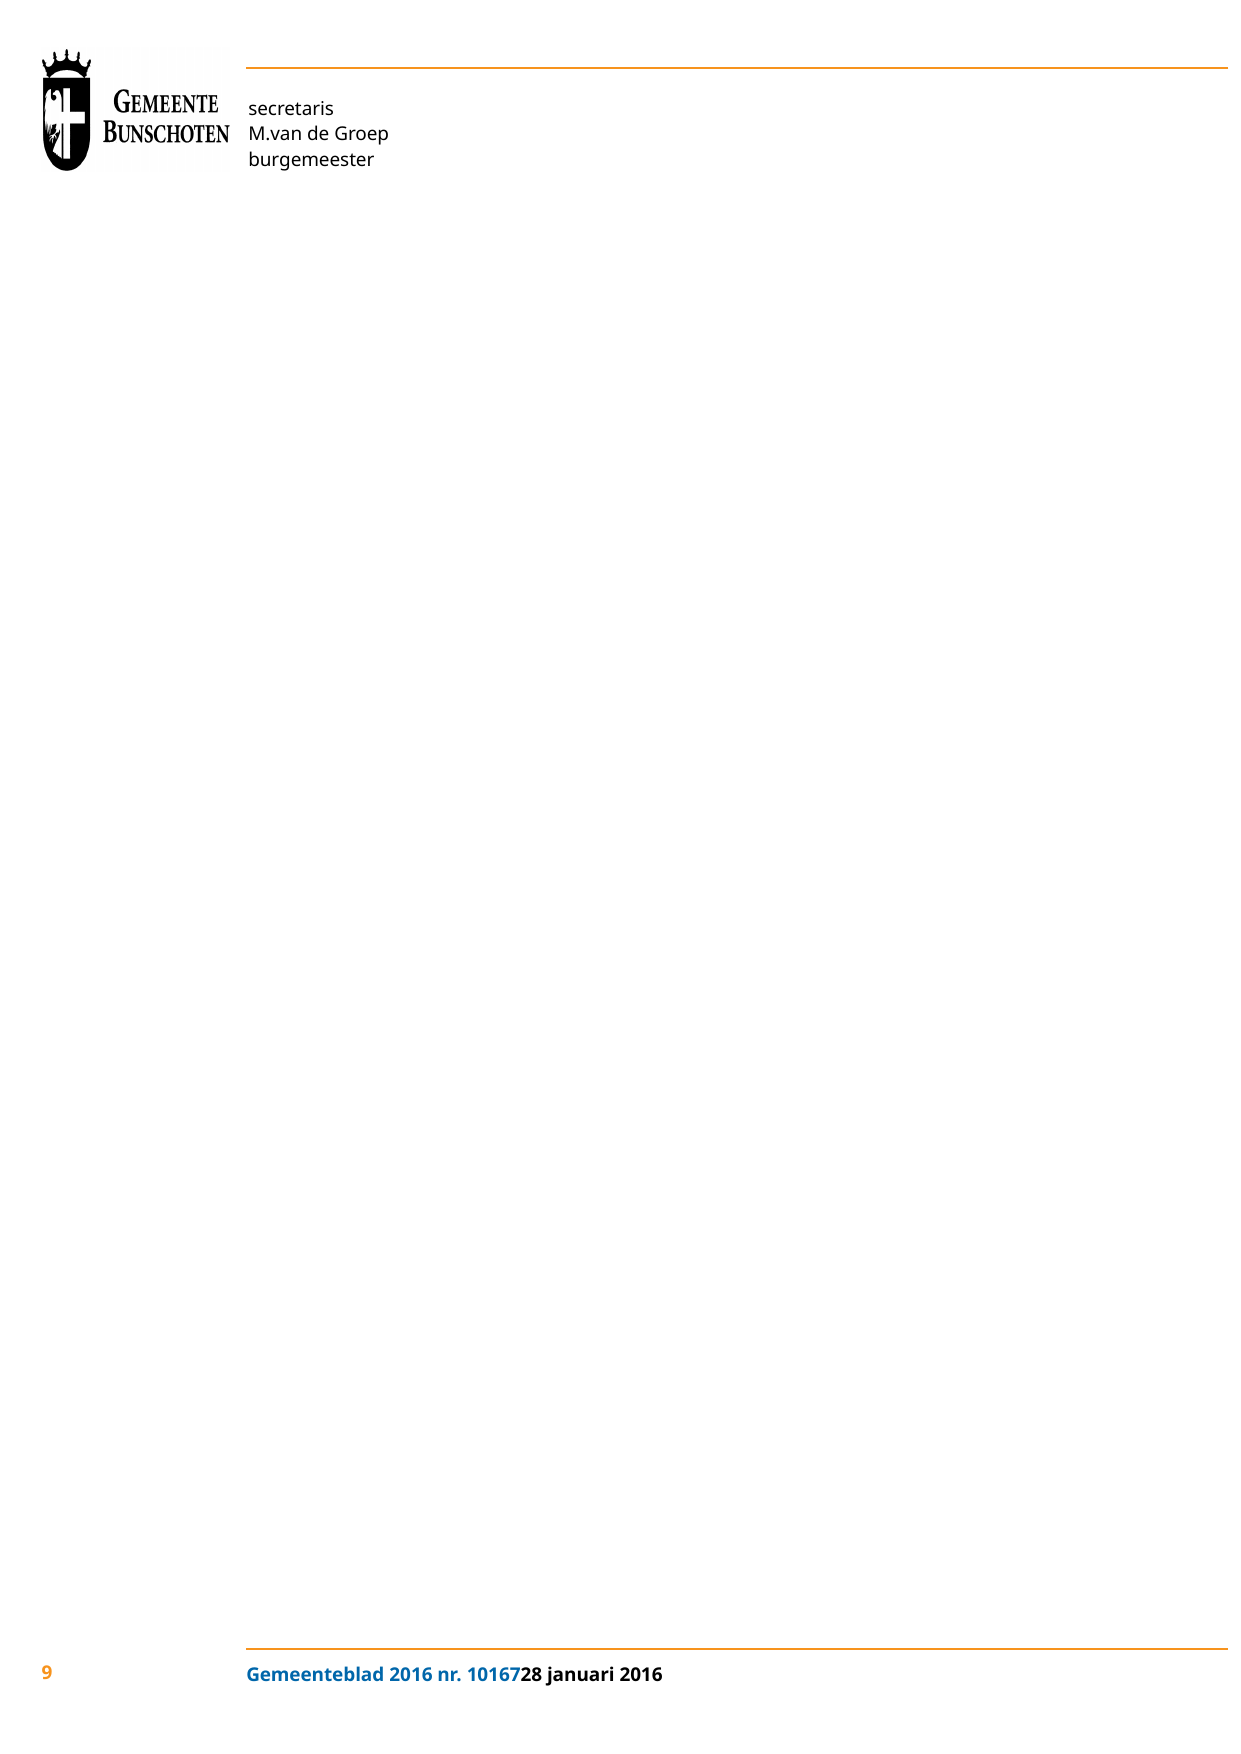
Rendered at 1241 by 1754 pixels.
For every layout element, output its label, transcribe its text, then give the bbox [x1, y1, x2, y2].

picture [41, 47, 231, 172]
text secretaris [248, 95, 1152, 121]
text M.van de Groep [248, 121, 1152, 146]
text burgemeester [248, 146, 1152, 172]
